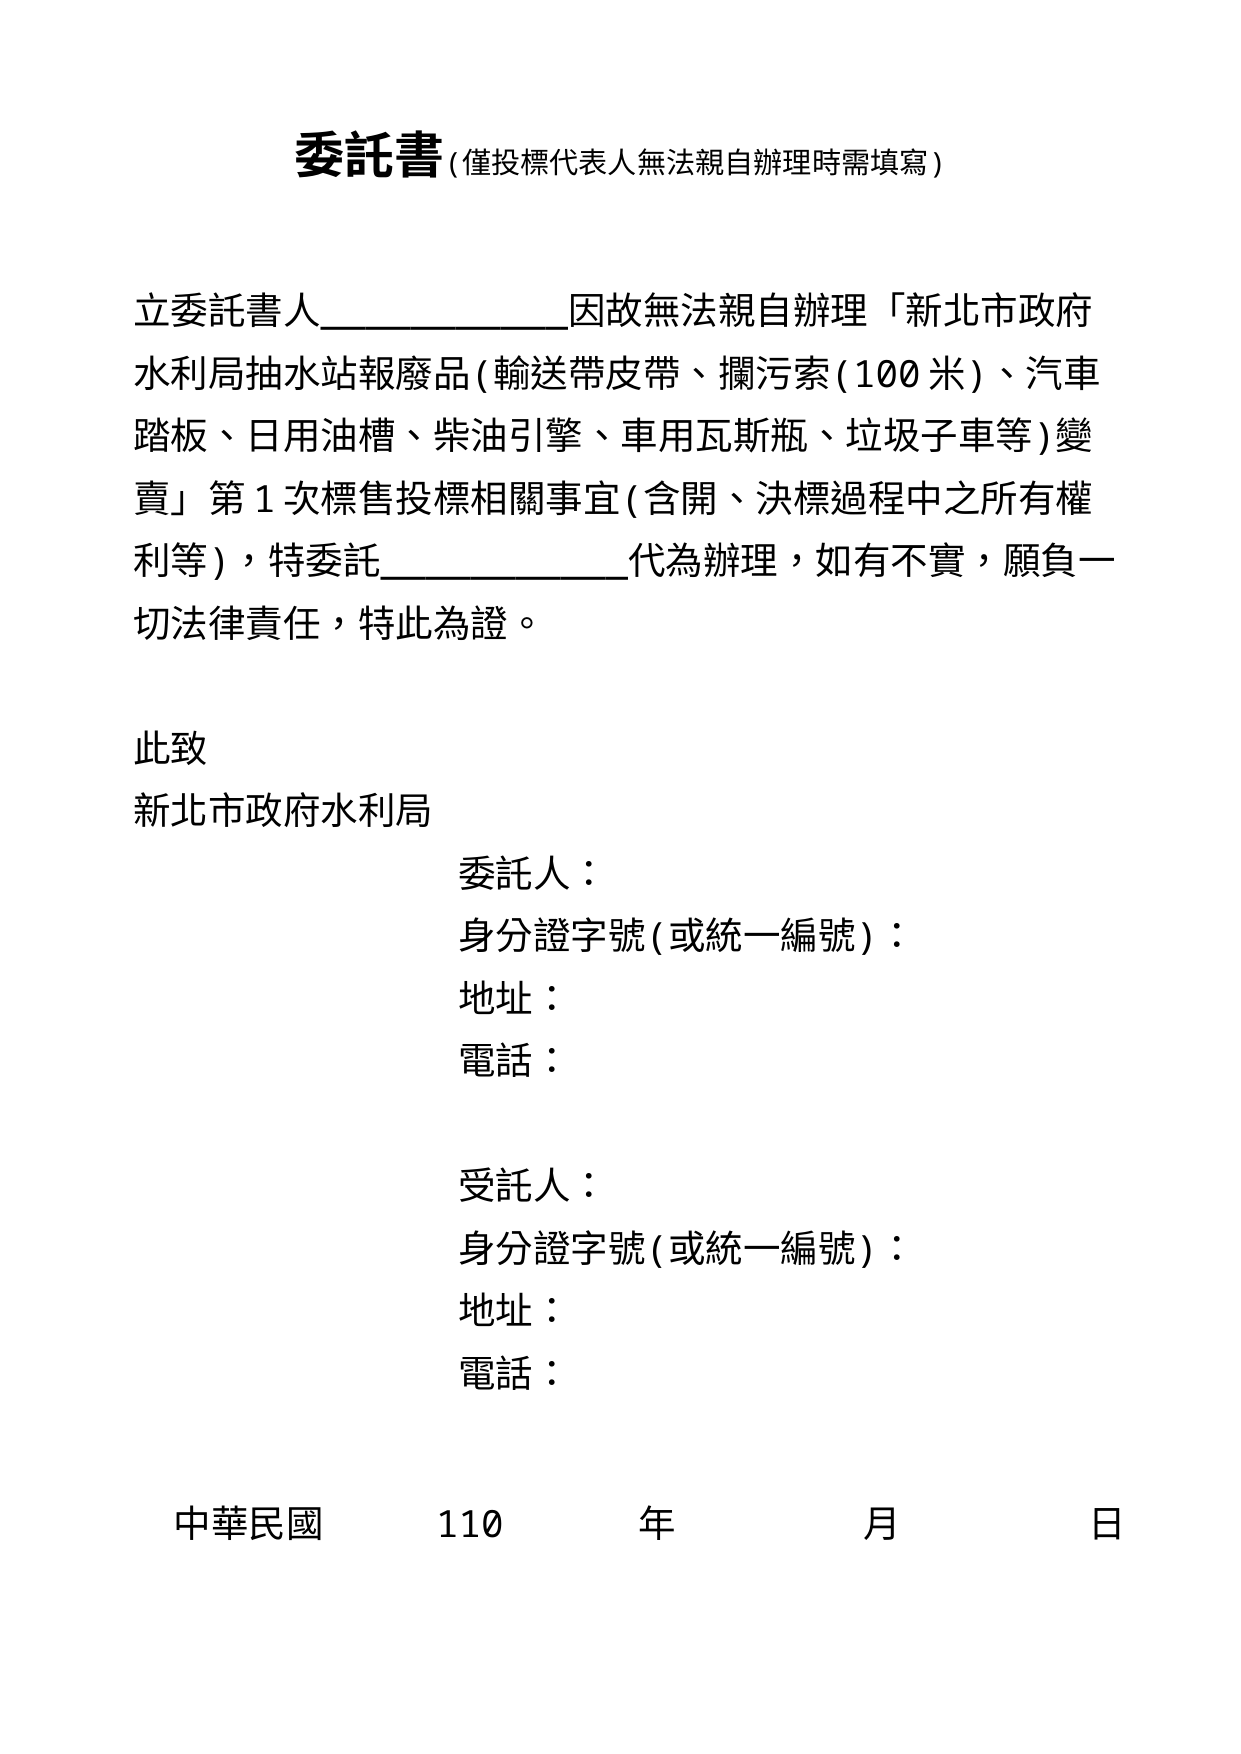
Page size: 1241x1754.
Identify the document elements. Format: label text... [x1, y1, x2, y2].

text 地址： [458, 954, 1181, 1017]
text 電話： [458, 1329, 1181, 1392]
text 委託人： [458, 829, 1181, 892]
text 地址： [458, 1267, 1181, 1329]
text 立委託書人___________因故無法親自辦理「新北市政府水利局抽水站報廢品(輸送帶皮帶、攔污索(100米)、汽車踏板、日用油槽、柴油引擎、車用瓦斯瓶、垃圾子車等)變賣」第1次標售投標相關事宜(含開、決標過程中之所有權利等)，特委託___________代為辦理，如有不實，願負一切法律責任，特此為證。 [133, 267, 1125, 642]
text 電話： [458, 1017, 1181, 1079]
text 身分證字號(或統一編號)： [458, 1204, 1181, 1267]
text 此致 [133, 704, 1181, 767]
text 新北市政府水利局 [133, 767, 1181, 829]
text 中華民國 110 年 月 日 [118, 1494, 1181, 1548]
text 身分證字號(或統一編號)： [458, 892, 1181, 954]
text 受託人： [458, 1142, 1181, 1204]
text 委託書(僅投標代表人無法親自辦理時需填寫) [59, 79, 1181, 204]
